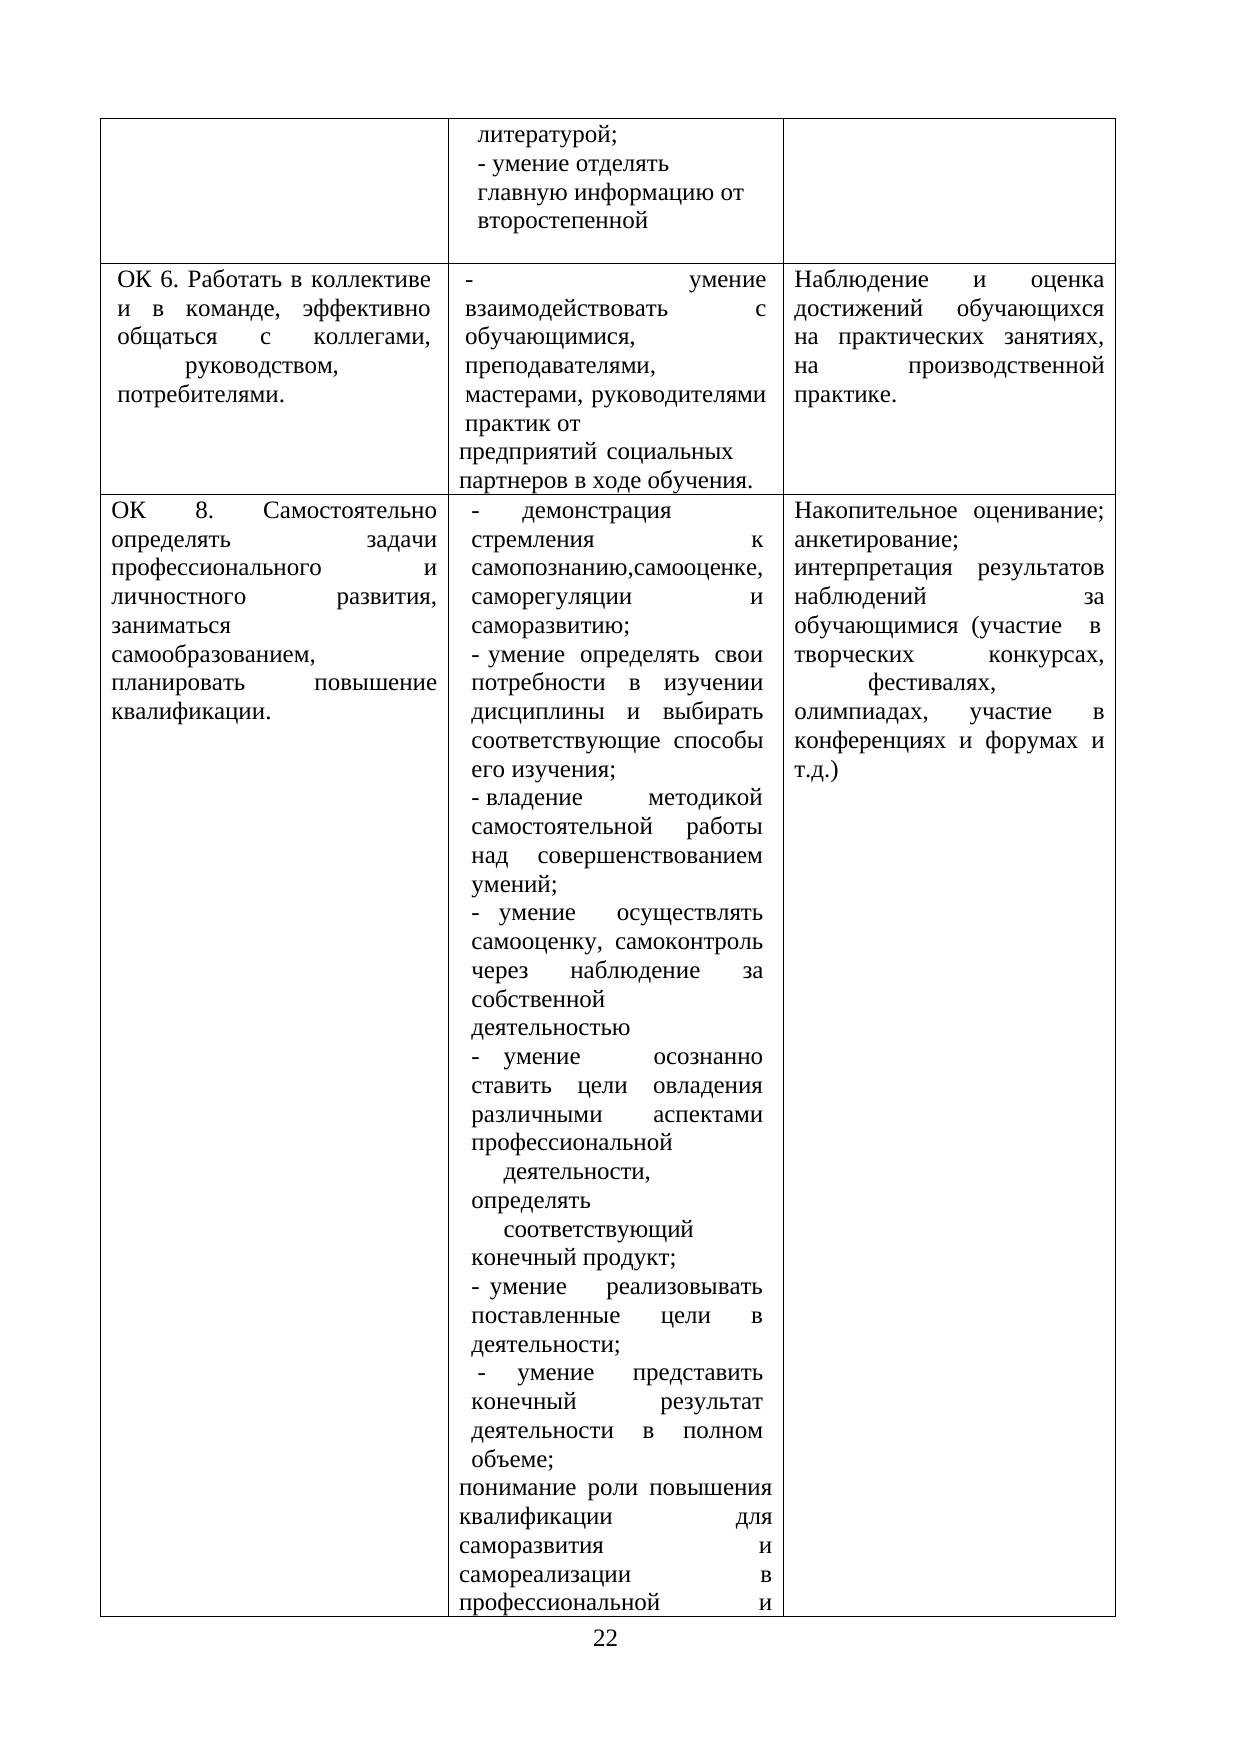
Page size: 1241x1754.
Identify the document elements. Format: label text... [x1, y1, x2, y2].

table_cell ОК 8. Самостоятельно определять задачи профессионального и личностного развития, заниматься самообразованием, планировать повышение квалификации. [101, 495, 448, 1616]
table_cell ОК 6. Работать в коллективе и в команде, эффективно общаться с коллегами, руководством, потребителями. [101, 264, 448, 494]
table_cell демонстрация стремления к самопознанию,самооценке, саморегуляции и саморазвитию; умение определять свои потребности в изучении дисциплины и выбирать соответствующие способы его изучения; владение методикой самостоятельной работы над совершенствованием умений; умение осуществлять самооценку, самоконтроль через наблюдение за собственной деятельностью умение осознанно ставить цели овладения различными аспектами профессиональной деятельности, определять соответствующий конечный продукт; умение реализовывать поставленные цели в деятельности; умение представить конечный результат деятельности в полном объеме; понимание роли повышения квалификации для саморазвития и самореализации в профессиональной и [449, 495, 783, 1616]
table_cell - умение взаимодействовать с обучающимися, преподавателями, мастерами, руководителями практик от предприятий социальных партнеров в ходе обучения. [449, 264, 783, 494]
table_cell литературой; - умение отделять главную информацию от второстепенной [449, 119, 783, 263]
table_cell [101, 119, 448, 263]
table_cell Наблюдение и оценка достижений обучающихся на практических занятиях, на производственной практике. [784, 264, 1115, 494]
table_cell [784, 119, 1115, 263]
table_cell Накопительное оценивание; анкетирование; интерпретация результатов наблюдений за обучающимися (участие в творческих конкурсах, фестивалях, олимпиадах, участие в конференциях и форумах и т.д.) [784, 495, 1115, 1616]
